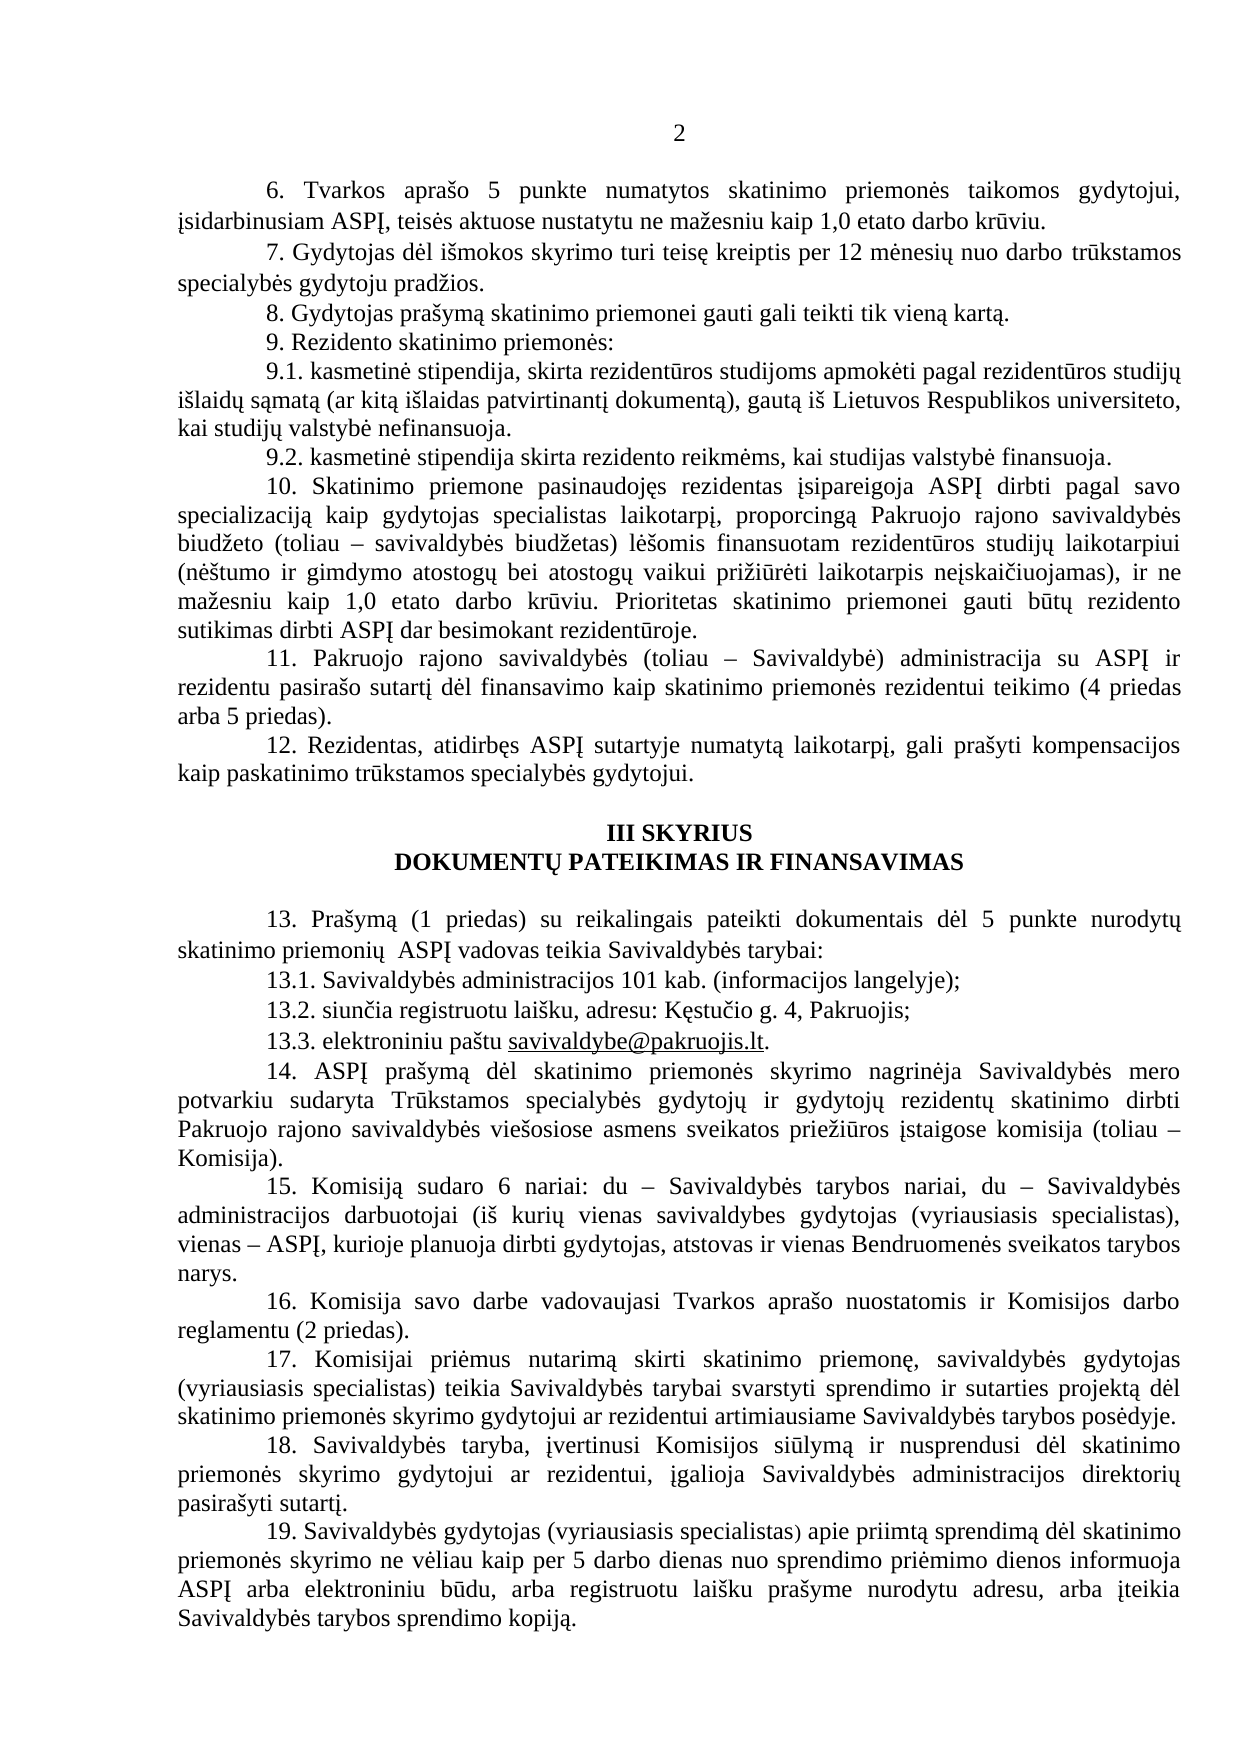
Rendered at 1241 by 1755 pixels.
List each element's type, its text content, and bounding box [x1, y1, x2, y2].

text 9.1. kasmetinė stipendija, skirta rezidentūros studijoms apmokėti pagal rezidentūros studijų išlaidų sąmatą (ar kitą išlaidas patvirtinantį dokumentą), gautą iš Lietuvos Respublikos universiteto, kai studijų valstybė nefinansuoja. [177, 356, 1181, 442]
text 13.2. siunčia registruotu laišku, adresu: Kęstučio g. 4, Pakruojis; [177, 996, 1181, 1024]
text 12. Rezidentas, atidirbęs ASPĮ sutartyje numatytą laikotarpį, gali prašyti kompensacijos kaip paskatinimo trūkstamos specialybės gydytojui. [177, 730, 1181, 787]
text 7. Gydytojas dėl išmokos skyrimo turi teisę kreiptis per 12 mėnesių nuo darbo trūkstamos specialybės gydytoju pradžios. [177, 237, 1181, 297]
text 13.1. Savivaldybės administracijos 101 kab. (informacijos langelyje); [177, 965, 1181, 994]
text 10. Skatinimo priemone pasinaudojęs rezidentas įsipareigoja ASPĮ dirbti pagal savo specializaciją kaip gydytojas specialistas laikotarpį, proporcingą Pakruojo rajono savivaldybės biudžeto (toliau – savivaldybės biudžetas) lėšomis finansuotam rezidentūros studijų laikotarpiui (nėštumo ir gimdymo atostogų bei atostogų vaikui prižiūrėti laikotarpis neįskaičiuojamas), ir ne mažesniu kaip 1,0 etato darbo krūviu. Prioritetas skatinimo priemonei gauti būtų rezidento sutikimas dirbti ASPĮ dar besimokant rezidentūroje. [177, 471, 1181, 643]
text 15. Komisiją sudaro 6 nariai: du – Savivaldybės tarybos nariai, du – Savivaldybės administracijos darbuotojai (iš kurių vienas savivaldybes gydytojas (vyriausiasis specialistas), vienas – ASPĮ, kurioje planuoja dirbti gydytojas, atstovas ir vienas Bendruomenės sveikatos tarybos narys. [177, 1171, 1181, 1286]
text 9.2. kasmetinė stipendija skirta rezidento reikmėms, kai studijas valstybė finansuoja. [177, 442, 1181, 471]
text 13. Prašymą (1 priedas) su reikalingais pateikti dokumentais dėl 5 punkte nurodytų skatinimo priemonių ASPĮ vadovas teikia Savivaldybės tarybai: [177, 904, 1181, 963]
text 6. Tvarkos aprašo 5 punkte numatytos skatinimo priemonės taikomos gydytojui, įsidarbinusiam ASPĮ, teisės aktuose nustatytu ne mažesniu kaip 1,0 etato darbo krūviu. [177, 176, 1181, 235]
text 13.3. elektroniniu paštu savivaldybe@pakruojis.lt. [177, 1026, 1181, 1055]
text 11. Pakruojo rajono savivaldybės (toliau – Savivaldybė) administracija su ASPĮ ir rezidentu pasirašo sutartį dėl finansavimo kaip skatinimo priemonės rezidentui teikimo (4 priedas arba 5 priedas). [177, 643, 1181, 730]
text 19. Savivaldybės gydytojas (vyriausiasis specialistas) apie priimtą sprendimą dėl skatinimo priemonės skyrimo ne vėliau kaip per 5 darbo dienas nuo sprendimo priėmimo dienos informuoja ASPĮ arba elektroniniu būdu, arba registruotu laišku prašyme nurodytu adresu, arba įteikia Savivaldybės tarybos sprendimo kopiją. [177, 1516, 1181, 1631]
text III SKYRIUS [177, 818, 1181, 847]
text 18. Savivaldybės taryba, įvertinusi Komisijos siūlymą ir nusprendusi dėl skatinimo priemonės skyrimo gydytojui ar rezidentui, įgalioja Savivaldybės administracijos direktorių pasirašyti sutartį. [177, 1430, 1181, 1516]
text 14. ASPĮ prašymą dėl skatinimo priemonės skyrimo nagrinėja Savivaldybės mero potvarkiu sudaryta Trūkstamos specialybės gydytojų ir gydytojų rezidentų skatinimo dirbti Pakruojo rajono savivaldybės viešosiose asmens sveikatos priežiūros įstaigose komisija (toliau – Komisija). [177, 1056, 1181, 1171]
text 8. Gydytojas prašymą skatinimo priemonei gauti gali teikti tik vieną kartą. [177, 298, 1181, 327]
text DOKUMENTŲ PATEIKIMAS IR FINANSAVIMAS [177, 847, 1181, 876]
text 9. Rezidento skatinimo priemonės: [177, 327, 1181, 356]
text 17. Komisijai priėmus nutarimą skirti skatinimo priemonę, savivaldybės gydytojas (vyriausiasis specialistas) teikia Savivaldybės tarybai svarstyti sprendimo ir sutarties projektą dėl skatinimo priemonės skyrimo gydytojui ar rezidentui artimiausiame Savivaldybės tarybos posėdyje. [177, 1344, 1181, 1430]
text 16. Komisija savo darbe vadovaujasi Tvarkos aprašo nuostatomis ir Komisijos darbo reglamentu (2 priedas). [177, 1286, 1181, 1344]
